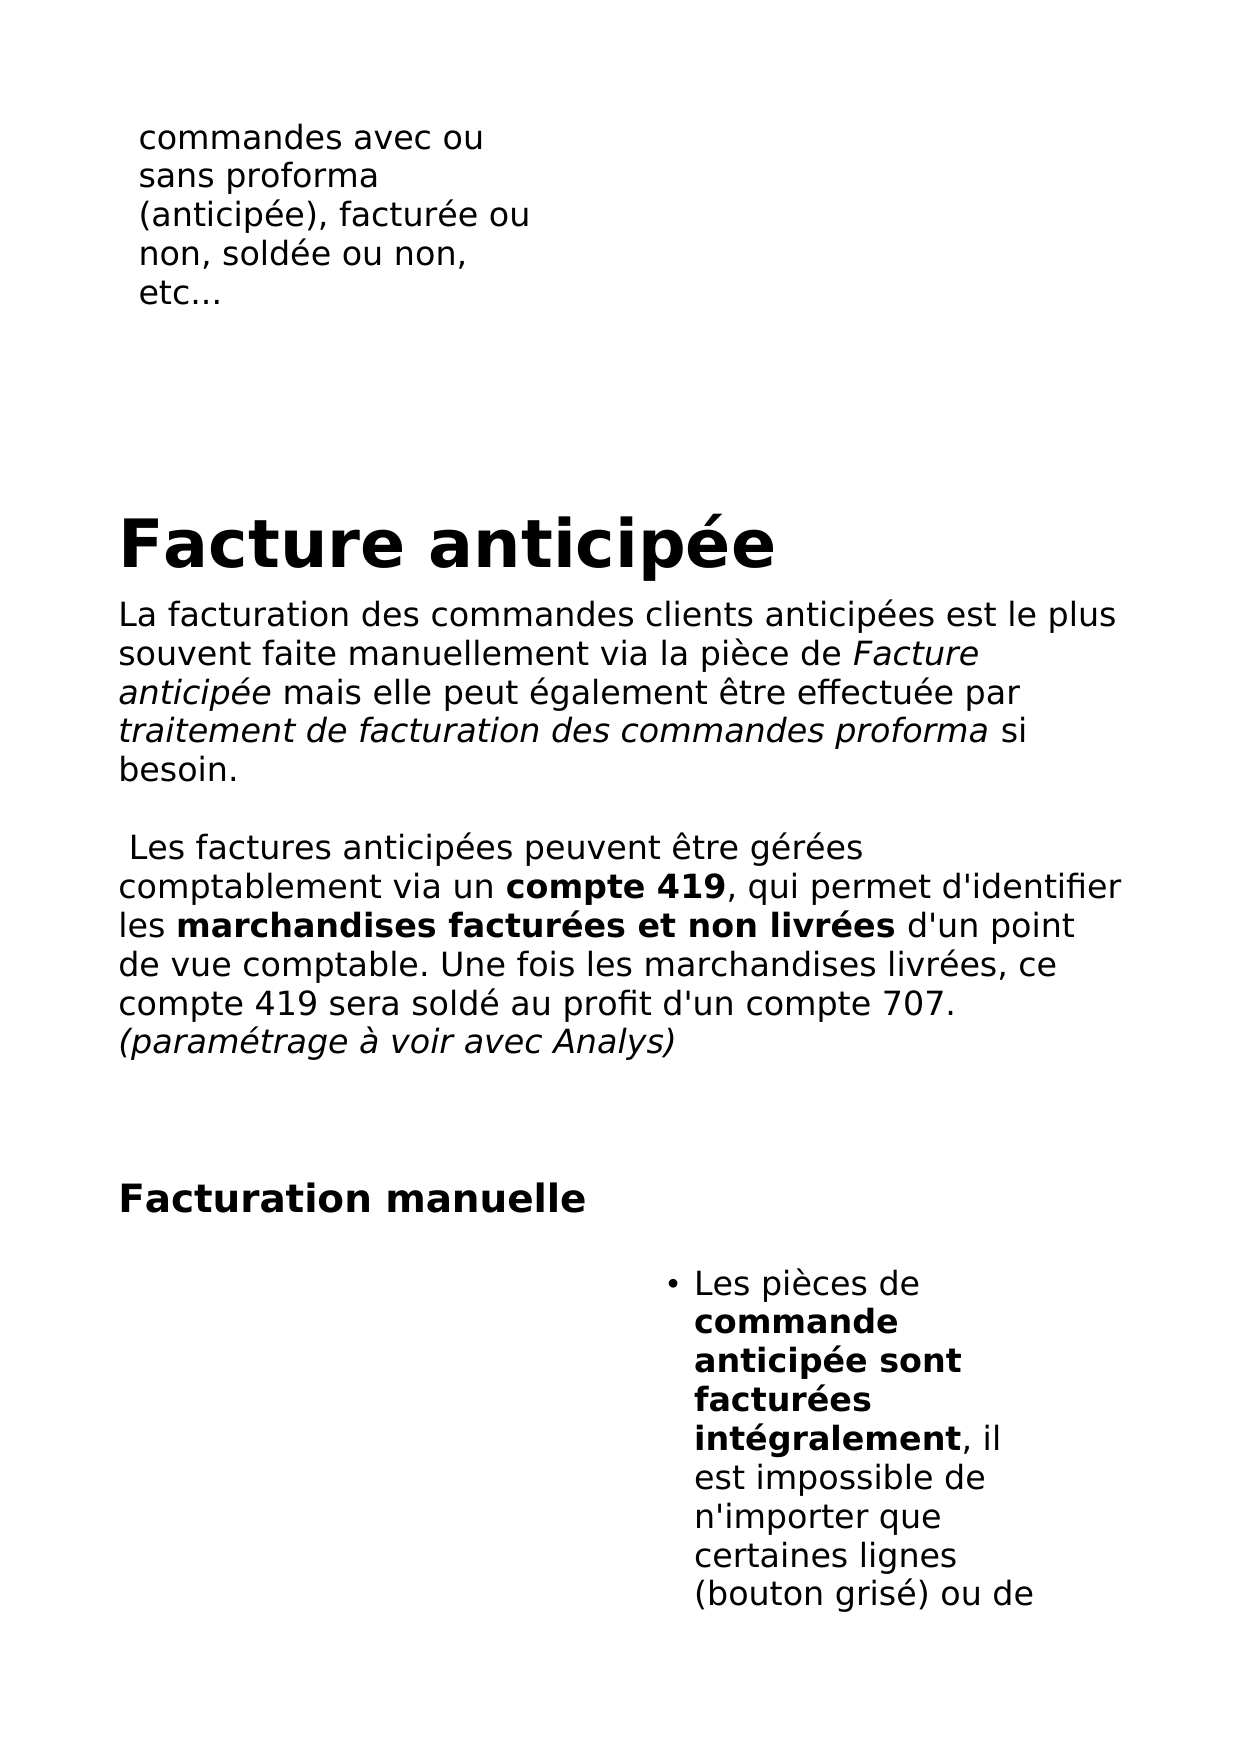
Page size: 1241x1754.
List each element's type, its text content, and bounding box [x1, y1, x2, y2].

subtitle Facture anticipée [118, 505, 1122, 583]
text La facturation des commandes clients anticipées est le plus souvent faite manuellement via la pièce de Facture anticipée mais elle peut également être effectuée par traitement de facturation des commandes proforma si besoin. Les factures anticipées peuvent être gérées comptablement via un compte 419, qui permet d'identifier les marchandises facturées et non livrées d'un point de vue comptable. Une fois les marchandises livrées, ce compte 419 sera soldé au profit d'un compte 707. (paramétrage à voir avec Analys) [118, 595, 1122, 1139]
table_header Les pièces de commande anticipée sont facturées intégralement, il est impossible de n'importer que certaines lignes (bouton grisé) ou de [620, 1235, 1102, 1614]
table_header commandes avec ou sans proforma (anticipée), facturée ou non, soldée ou non, etc... [138, 118, 620, 312]
subtitle Facturation manuelle [118, 1177, 1122, 1222]
table_header [620, 118, 1102, 312]
table_header [138, 1235, 620, 1614]
